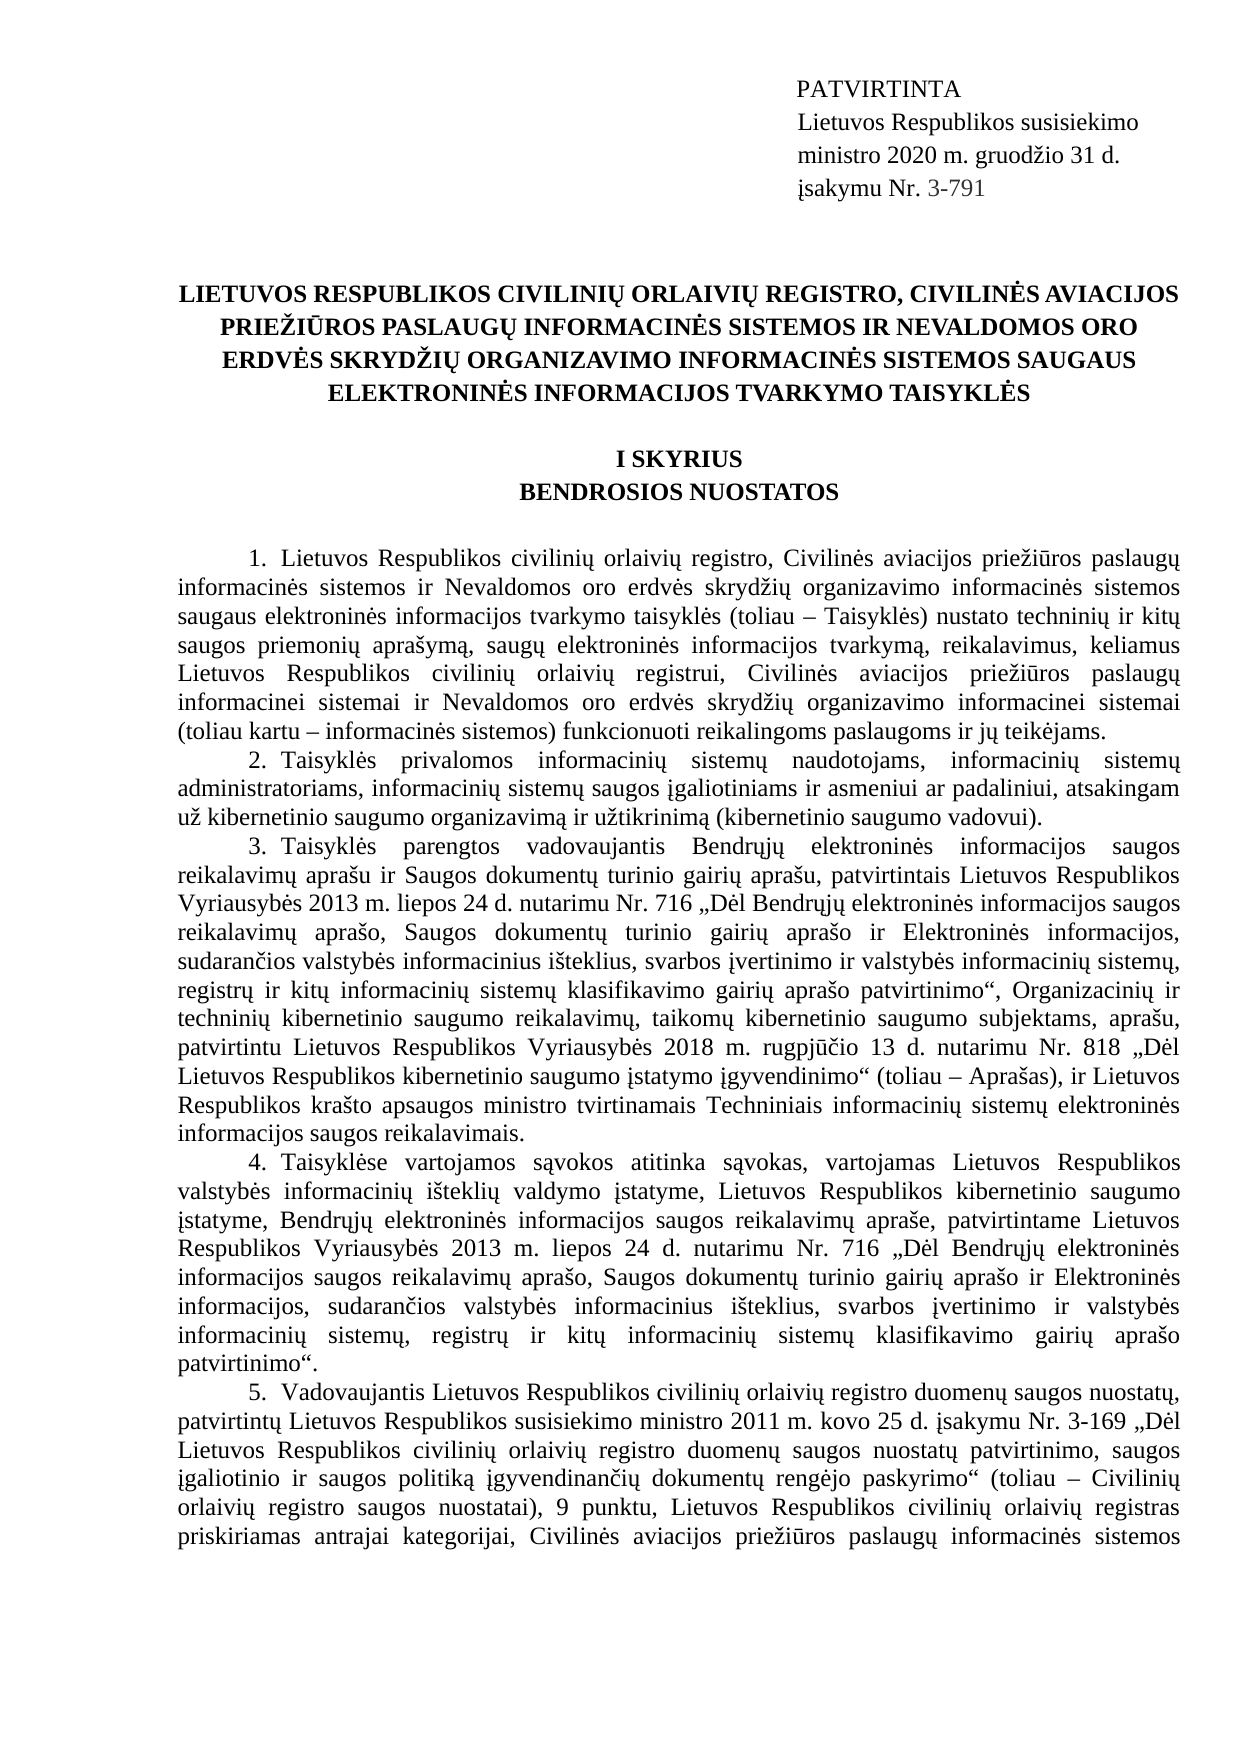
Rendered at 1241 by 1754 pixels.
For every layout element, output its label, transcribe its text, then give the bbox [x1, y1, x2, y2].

text PATVIRTINTA [796, 74, 1181, 103]
text 1. Lietuvos Respublikos civilinių orlaivių registro, Civilinės aviacijos priežiūros paslaugų informacinės sistemos ir Nevaldomos oro erdvės skrydžių organizavimo informacinės sistemos saugaus elektroninės informacijos tvarkymo taisyklės (toliau – Taisyklės) nustato techninių ir kitų saugos priemonių aprašymą, saugų elektroninės informacijos tvarkymą, reikalavimus, keliamus Lietuvos Respublikos civilinių orlaivių registrui, Civilinės aviacijos priežiūros paslaugų informacinei sistemai ir Nevaldomos oro erdvės skrydžių organizavimo informacinei sistemai (toliau kartu – informacinės sistemos) funkcionuoti reikalingoms paslaugoms ir jų teikėjams. [177, 543, 1181, 745]
text Lietuvos Respublikos susisiekimo [797, 107, 1181, 136]
text 2. Taisyklės privalomos informacinių sistemų naudotojams, informacinių sistemų administratoriams, informacinių sistemų saugos įgaliotiniams ir asmeniui ar padaliniui, atsakingam už kibernetinio saugumo organizavimą ir užtikrinimą (kibernetinio saugumo vadovui). [177, 745, 1181, 831]
text LIETUVOS RESPUBLIKOS CIVILINIŲ ORLAIVIŲ REGISTRO, CIVILINĖS AVIACIJOS PRIEŽIŪROS PASLAUGŲ INFORMACINĖS SISTEMOS IR NEVALDOMOS ORO ERDVĖS SKRYDŽIŲ ORGANIZAVIMO INFORMACINĖS SISTEMOS SAUGAUS ELEKTRONINĖS INFORMACIJOS TVARKYMO TAISYKLĖS [177, 279, 1181, 407]
text I SKYRIUS [177, 444, 1181, 473]
text BENDROSIOS NUOSTATOS [177, 477, 1181, 506]
text įsakymu Nr. 3-791 [797, 173, 1181, 202]
text 5. Vadovaujantis Lietuvos Respublikos civilinių orlaivių registro duomenų saugos nuostatų, patvirtintų Lietuvos Respublikos susisiekimo ministro 2011 m. kovo 25 d. įsakymu Nr. 3-169 „Dėl Lietuvos Respublikos civilinių orlaivių registro duomenų saugos nuostatų patvirtinimo, saugos įgaliotinio ir saugos politiką įgyvendinančių dokumentų rengėjo paskyrimo“ (toliau – Civilinių orlaivių registro saugos nuostatai), 9 punktu, Lietuvos Respublikos civilinių orlaivių registras priskiriamas antrajai kategorijai, Civilinės aviacijos priežiūros paslaugų informacinės sistemos [177, 1377, 1181, 1550]
text ministro 2020 m. gruodžio 31 d. [797, 140, 1181, 169]
text 4. Taisyklėse vartojamos sąvokos atitinka sąvokas, vartojamas Lietuvos Respublikos valstybės informacinių išteklių valdymo įstatyme, Lietuvos Respublikos kibernetinio saugumo įstatyme, Bendrųjų elektroninės informacijos saugos reikalavimų apraše, patvirtintame Lietuvos Respublikos Vyriausybės 2013 m. liepos 24 d. nutarimu Nr. 716 „Dėl Bendrųjų elektroninės informacijos saugos reikalavimų aprašo, Saugos dokumentų turinio gairių aprašo ir Elektroninės informacijos, sudarančios valstybės informacinius išteklius, svarbos įvertinimo ir valstybės informacinių sistemų, registrų ir kitų informacinių sistemų klasifikavimo gairių aprašo patvirtinimo“. [177, 1147, 1181, 1377]
text 3. Taisyklės parengtos vadovaujantis Bendrųjų elektroninės informacijos saugos reikalavimų aprašu ir Saugos dokumentų turinio gairių aprašu, patvirtintais Lietuvos Respublikos Vyriausybės 2013 m. liepos 24 d. nutarimu Nr. 716 „Dėl Bendrųjų elektroninės informacijos saugos reikalavimų aprašo, Saugos dokumentų turinio gairių aprašo ir Elektroninės informacijos, sudarančios valstybės informacinius išteklius, svarbos įvertinimo ir valstybės informacinių sistemų, registrų ir kitų informacinių sistemų klasifikavimo gairių aprašo patvirtinimo“, Organizacinių ir techninių kibernetinio saugumo reikalavimų, taikomų kibernetinio saugumo subjektams, aprašu, patvirtintu Lietuvos Respublikos Vyriausybės 2018 m. rugpjūčio 13 d. nutarimu Nr. 818 „Dėl Lietuvos Respublikos kibernetinio saugumo įstatymo įgyvendinimo“ (toliau – Aprašas), ir Lietuvos Respublikos krašto apsaugos ministro tvirtinamais Techniniais informacinių sistemų elektroninės informacijos saugos reikalavimais. [177, 831, 1181, 1147]
